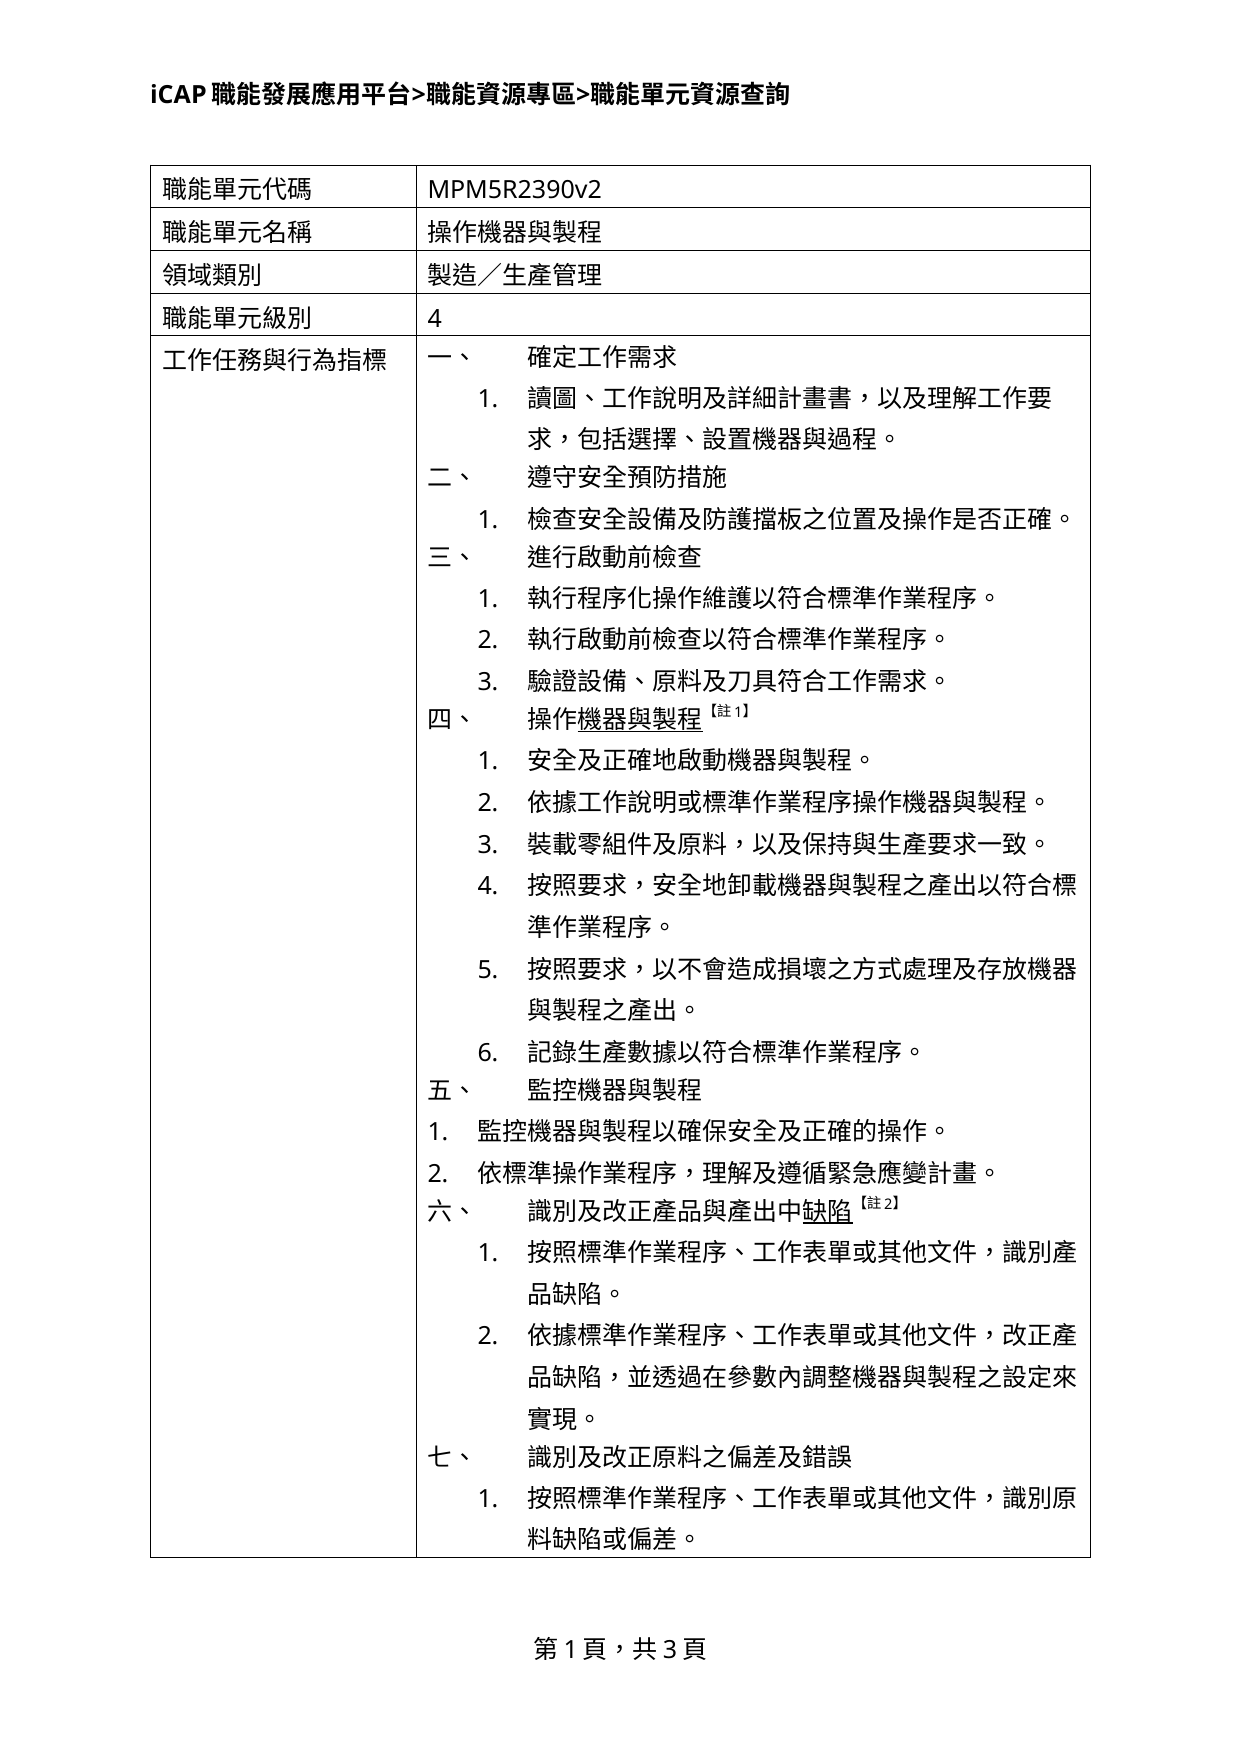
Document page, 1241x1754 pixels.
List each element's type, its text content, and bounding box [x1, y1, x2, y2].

table_cell 工作任務與行為指標 [151, 336, 416, 1557]
table_cell 製造／生產管理 [417, 251, 1090, 293]
table_cell 操作機器與製程 [417, 208, 1090, 250]
table_header 職能單元代碼 [151, 166, 416, 207]
table_header MPM5R2390v2 [417, 166, 1090, 207]
table_cell 職能單元級別 [151, 294, 416, 335]
table_cell 領域類別 [151, 251, 416, 293]
table_cell 職能單元名稱 [151, 208, 416, 250]
table_cell 4 [417, 294, 1090, 335]
table_cell 確定工作需求 讀圖、工作說明及詳細計畫書，以及理解工作要求，包括選擇、設置機器與過程。 遵守安全預防措施 檢查安全設備及防護擋板之位置及操作是否正確。 進行啟動前檢查 執行程序化操作維護以符合標準作業程序。 執行啟動前檢查以符合標準作業程序。 驗證設備、原料及刀具符合工作需求。 操作機器與製程【註1】 安全及正確地啟動機器與製程。 依據工作說明或標準作業程序操作機器與製程。 裝載零組件及原料，以及保持與生產要求一致。 按照要求，安全地卸載機器與製程之產出以符合標準作業程序。 按照要求，以不會造成損壞之方式處理及存放機器與製程之產出。 記錄生產數據以符合標準作業程序。 監控機器與製程 監控機器與製程以確保安全及正確的操作。 依標準操作業程序，理解及遵循緊急應變計畫。 識別及改正產品與產出中缺陷【註2】 按照標準作業程序、工作表單或其他文件，識別產品缺陷。 依據標準作業程序、工作表單或其他文件，改正產品缺陷，並透過在參數內調整機器與製程之設定來實現。 識別及改正原料之偏差及錯誤 按照標準作業程序、工作表單或其他文件，識別原料缺陷或偏差。 依據標準作業程序、工作表單或其他文件，改正原料缺陷或偏差。 識別及改正製程設備中缺陷 對照規格確認製程設備缺陷並報告，以符合標準作業程序。 依據標準作業程序、工作表單或其他文件，改正製程設備缺陷。 識別及改正機器與製程中缺陷 按照標準作業程序、工作表單或其他文件，識別機器與製程缺陷。 依據標準作業程序、工作表單或其他文件，改正機器與製程缺陷。 [417, 336, 1090, 1557]
